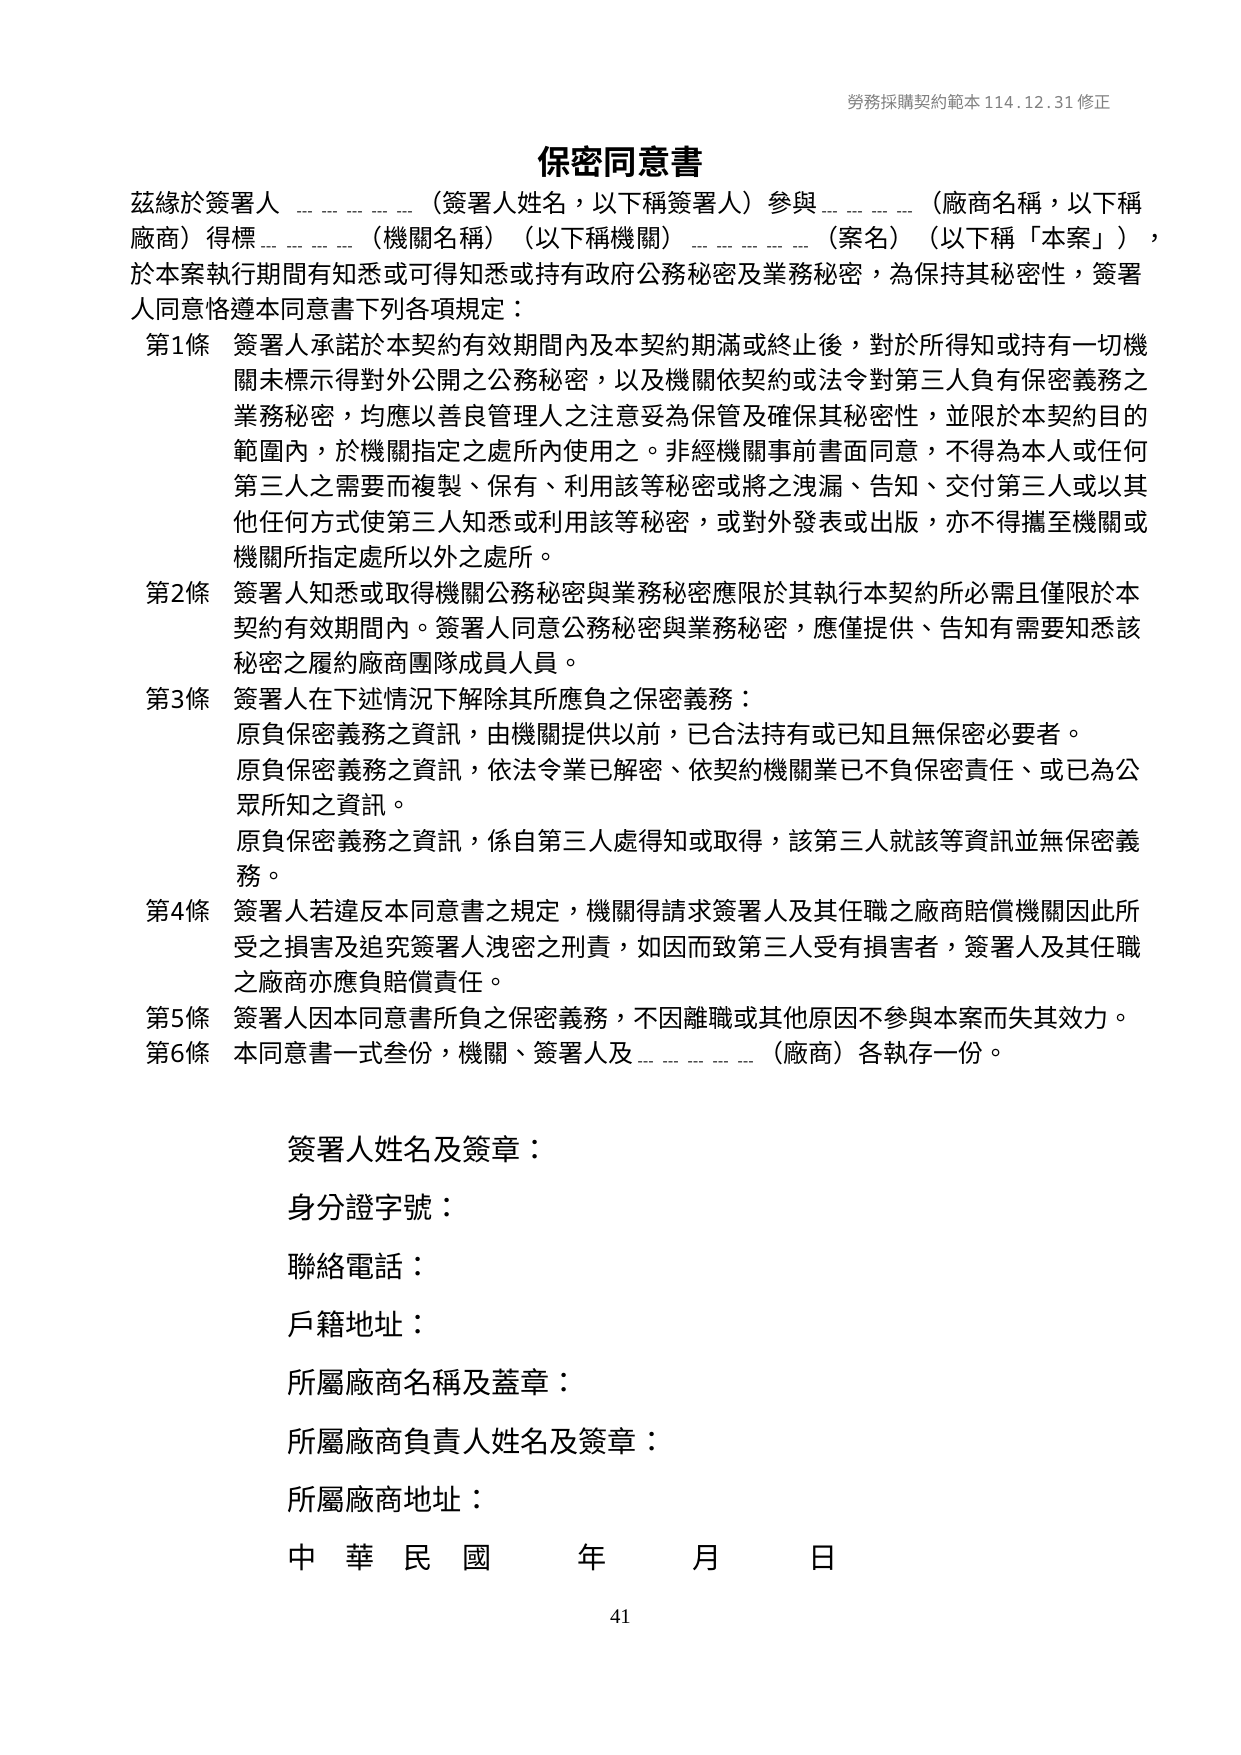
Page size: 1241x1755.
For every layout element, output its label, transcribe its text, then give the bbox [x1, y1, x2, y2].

text 原負保密義務之資訊，依法令業已解密、依契約機關業已不負保密責任、或已為公眾所知之資訊。 [236, 751, 1142, 822]
text 簽署人姓名及簽章： [287, 1124, 1096, 1169]
list 簽署人在下述情況下解除其所應負之保密義務： [145, 680, 1142, 715]
list 保密同意書 [130, 136, 1110, 184]
text 中 華 民 國 年 月 日 [287, 1532, 1096, 1578]
text 聯絡電話： [287, 1240, 1096, 1286]
list 簽署人承諾於本契約有效期間內及本契約期滿或終止後，對於所得知或持有一切機關未標示得對外公開之公務秘密，以及機關依契約或法令對第三人負有保密義務之業務秘密，均應以善良管理人之注意妥為保管及確保其秘密性，並限於本契約目的範圍內，於機關指定之處所內使用之。非經機關事前書面同意，不得為本人或任何第三人之需要而複製、保有、利用該等秘密或將之洩漏、告知、交付第三人或以其他任何方式使第三人知悉或利用該等秘密，或對外發表或出版，亦不得攜至機關或機關所指定處所以外之處所。 [145, 326, 1149, 574]
text 所屬廠商名稱及蓋章： [287, 1357, 1096, 1403]
text 原負保密義務之資訊，係自第三人處得知或取得，該第三人就該等資訊並無保密義務。 [236, 822, 1142, 892]
text 所屬廠商負責人姓名及簽章： [287, 1415, 1096, 1461]
list 簽署人知悉或取得機關公務秘密與業務秘密應限於其執行本契約所必需且僅限於本契約有效期間內。簽署人同意公務秘密與業務秘密，應僅提供、告知有需要知悉該秘密之履約廠商團隊成員人員。 [145, 574, 1142, 680]
list 本同意書一式叁份，機關、簽署人及﹍﹍﹍﹍﹍（廠商）各執存一份。 [145, 1034, 1142, 1069]
list 簽署人若違反本同意書之規定，機關得請求簽署人及其任職之廠商賠償機關因此所受之損害及追究簽署人洩密之刑責，如因而致第三人受有損害者，簽署人及其任職之廠商亦應負賠償責任。 [145, 892, 1142, 999]
text 茲緣於簽署人 ﹍﹍﹍﹍﹍（簽署人姓名，以下稱簽署人）參與﹍﹍﹍﹍（廠商名稱，以下稱廠商）得標﹍﹍﹍﹍（機關名稱）（以下稱機關）﹍﹍﹍﹍﹍（案名）（以下稱「本案」），於本案執行期間有知悉或可得知悉或持有政府公務秘密及業務秘密，為保持其秘密性，簽署人同意恪遵本同意書下列各項規定： [130, 184, 1142, 326]
text 所屬廠商地址： [287, 1474, 1096, 1519]
text 身分證字號： [287, 1182, 1096, 1228]
text 戶籍地址： [287, 1299, 1096, 1344]
list 簽署人因本同意書所負之保密義務，不因離職或其他原因不參與本案而失其效力。 [145, 999, 1142, 1034]
text 原負保密義務之資訊，由機關提供以前，已合法持有或已知且無保密必要者。 [236, 715, 1142, 751]
